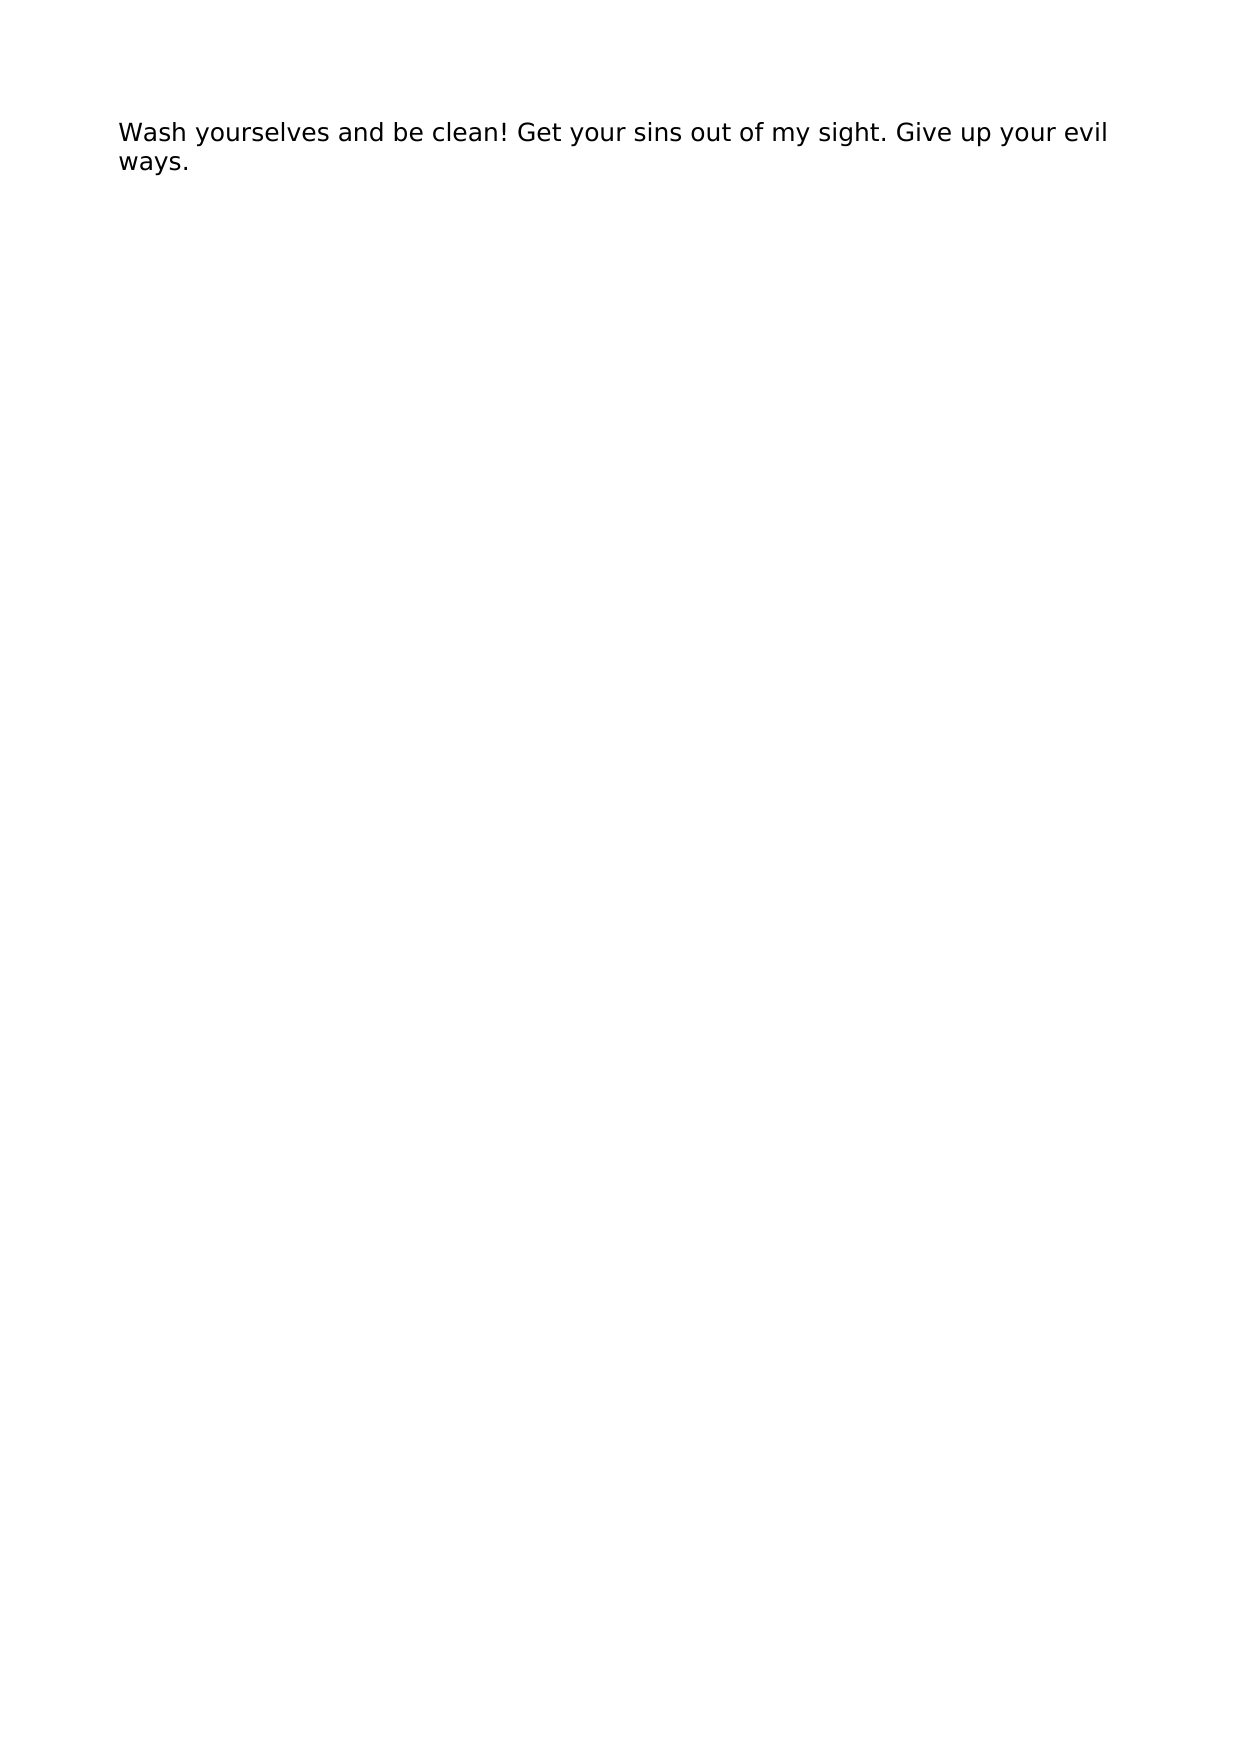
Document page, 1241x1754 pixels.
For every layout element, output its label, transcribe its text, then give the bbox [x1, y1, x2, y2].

text Wash yourselves and be clean! Get your sins out of my sight. Give up your evil ways. [118, 118, 1122, 176]
